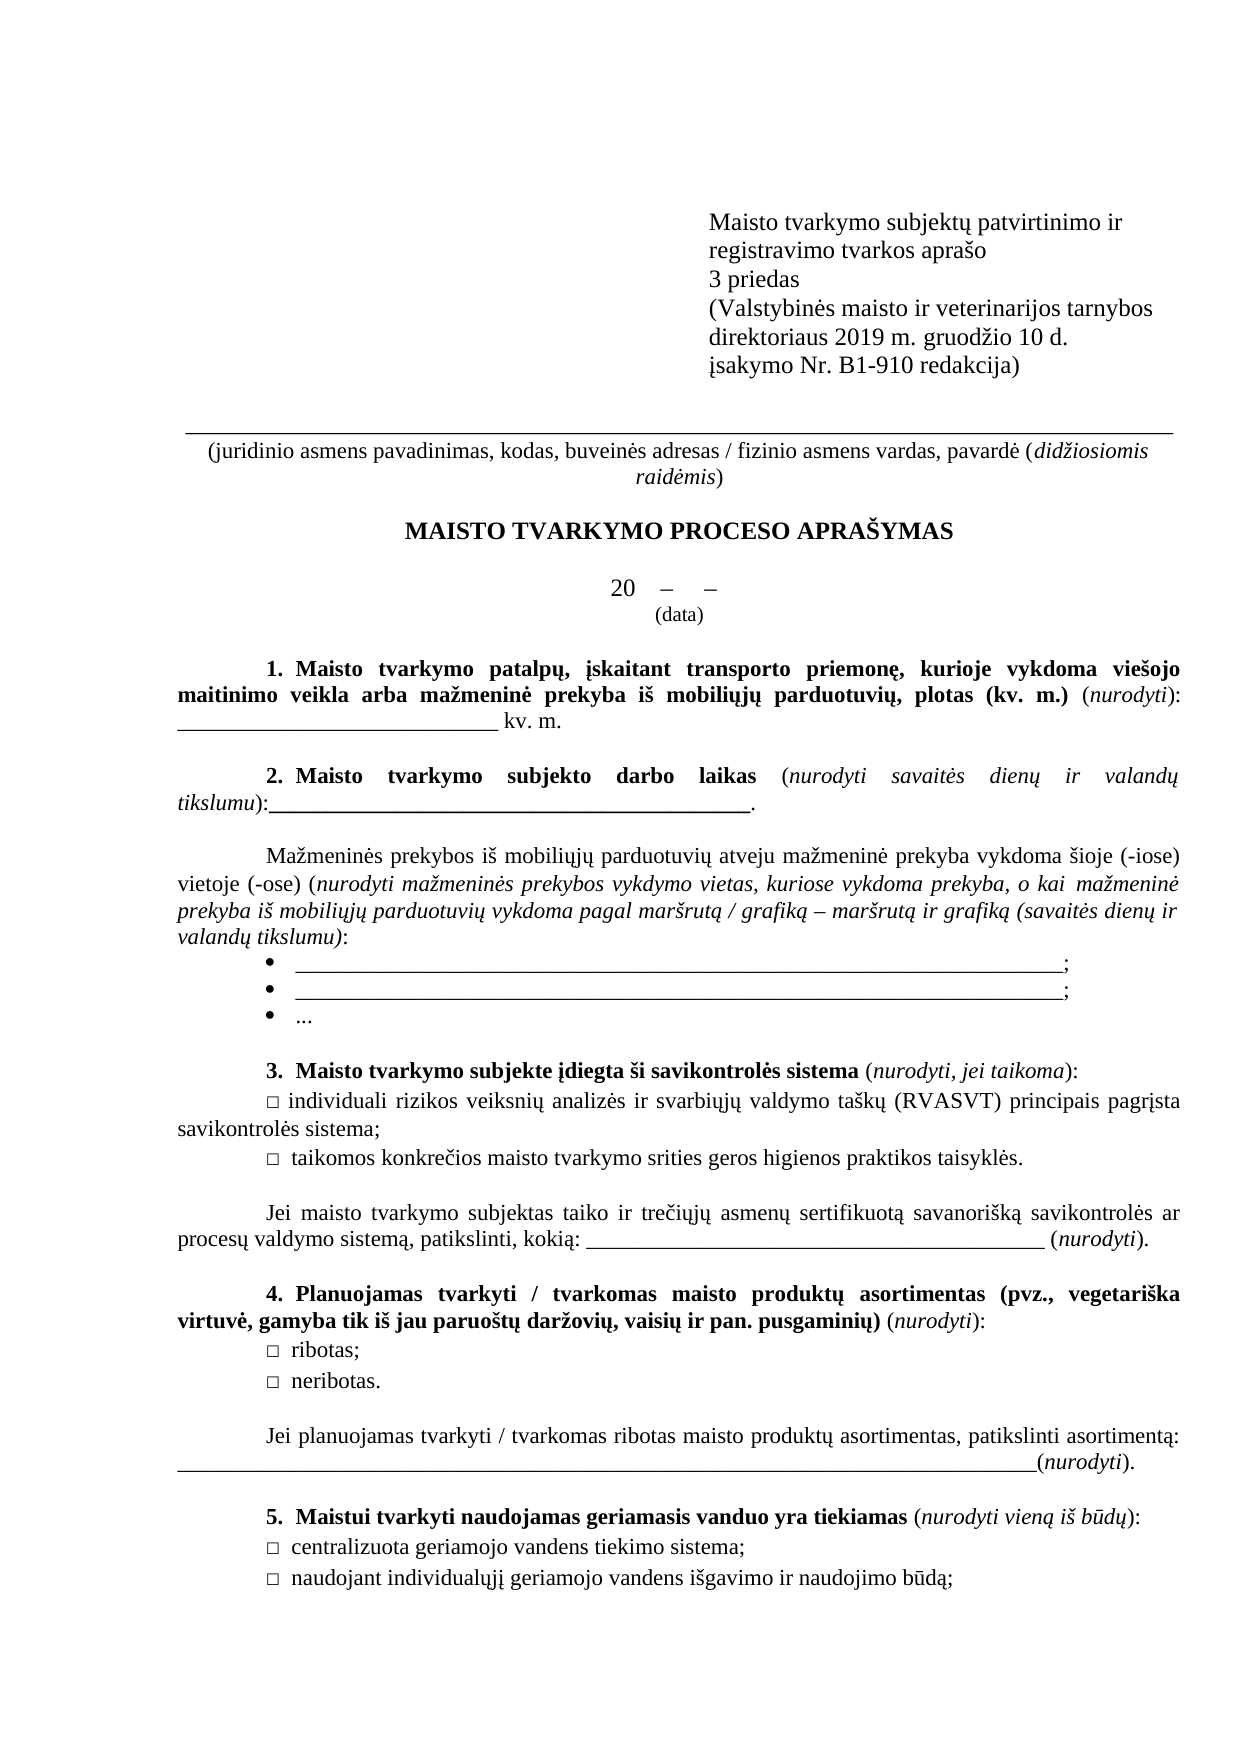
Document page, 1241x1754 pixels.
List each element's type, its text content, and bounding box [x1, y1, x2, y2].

text ☐ centralizuota geriamojo vandens tiekimo sistema; [177, 1530, 1181, 1561]
text ☐ individuali rizikos veiksnių analizės ir svarbiųjų valdymo taškų (RVASVT) principais pagrįsta savikontrolės sistema; [177, 1084, 1181, 1141]
text 5. Maistui tvarkyti naudojamas geriamasis vanduo yra tiekiamas (nurodyti vieną iš būdų): [177, 1503, 1181, 1530]
text  ___________________________________________________________________; [177, 949, 1181, 976]
text Maisto tvarkymo subjektų patvirtinimo ir [177, 207, 1181, 235]
text 2. Maisto tvarkymo subjekto darbo laikas (nurodyti savaitės dienų ir valandų tikslumu):__________________________________________. [177, 763, 1181, 815]
text ☐ neribotas. [177, 1364, 1181, 1396]
text ☐ taikomos konkrečios maisto tvarkymo srities geros higienos praktikos taisyklės. [177, 1141, 1181, 1172]
text ☐ naudojant individualųjį geriamojo vandens išgavimo ir naudojimo būdą; [177, 1561, 1181, 1592]
text ☐ ribotas; [177, 1333, 1181, 1364]
text Jei planuojamas tvarkyti / tvarkomas ribotas maisto produktų asortimentas, patikslinti asortimentą: ___________________________________________________________________________(nurodyti). [177, 1422, 1181, 1474]
text (data) [177, 602, 1181, 626]
text (juridinio asmens pavadinimas, kodas, buveinės adresas / fizinio asmens vardas, pavardė (didžiosiomis raidėmis) [177, 437, 1181, 489]
text 1. Maisto tvarkymo patalpų, įskaitant transporto priemonę, kurioje vykdoma viešojo maitinimo veikla arba mažmeninė prekyba iš mobiliųjų parduotuvių, plotas (kv. m.) (nurodyti): ____________________________ kv. m. [177, 655, 1181, 734]
text 3. Maisto tvarkymo subjekte įdiegta ši savikontrolės sistema (nurodyti, jei taikoma): [177, 1057, 1181, 1084]
text _______________________________________________________________________________ [177, 408, 1181, 437]
text įsakymo Nr. B1-910 redakcija) [177, 350, 1181, 379]
text MAISTO TVARKYMO PROCESO APRAŠYMAS [177, 516, 1181, 544]
text  ... [177, 1002, 1181, 1028]
text 3 priedas [177, 264, 1181, 293]
text (Valstybinės maisto ir veterinarijos tarnybos [177, 293, 1181, 322]
text direktoriaus 2019 m. gruodžio 10 d. [177, 322, 1181, 350]
text Mažmeninės prekybos iš mobiliųjų parduotuvių atveju mažmeninė prekyba vykdoma šioje (-iose) vietoje (-ose) (nurodyti mažmeninės prekybos vykdymo vietas, kuriose vykdoma prekyba, o kai mažmeninė prekyba iš mobiliųjų parduotuvių vykdoma pagal maršrutą / grafiką – maršrutą ir grafiką (savaitės dienų ir valandų tikslumu): [177, 842, 1181, 949]
text registravimo tvarkos aprašo [177, 235, 1181, 264]
text 4. Planuojamas tvarkyti / tvarkomas maisto produktų asortimentas (pvz., vegetariška virtuvė, gamyba tik iš jau paruoštų daržovių, vaisių ir pan. pusgaminių) (nurodyti): [177, 1280, 1181, 1333]
text  ___________________________________________________________________; [177, 976, 1181, 1002]
text Jei maisto tvarkymo subjektas taiko ir trečiųjų asmenų sertifikuotą savanorišką savikontrolės ar procesų valdymo sistemą, patikslinti, kokią: ________________________________________ (nurodyti). [177, 1199, 1181, 1252]
text 20 – – [177, 573, 1181, 602]
